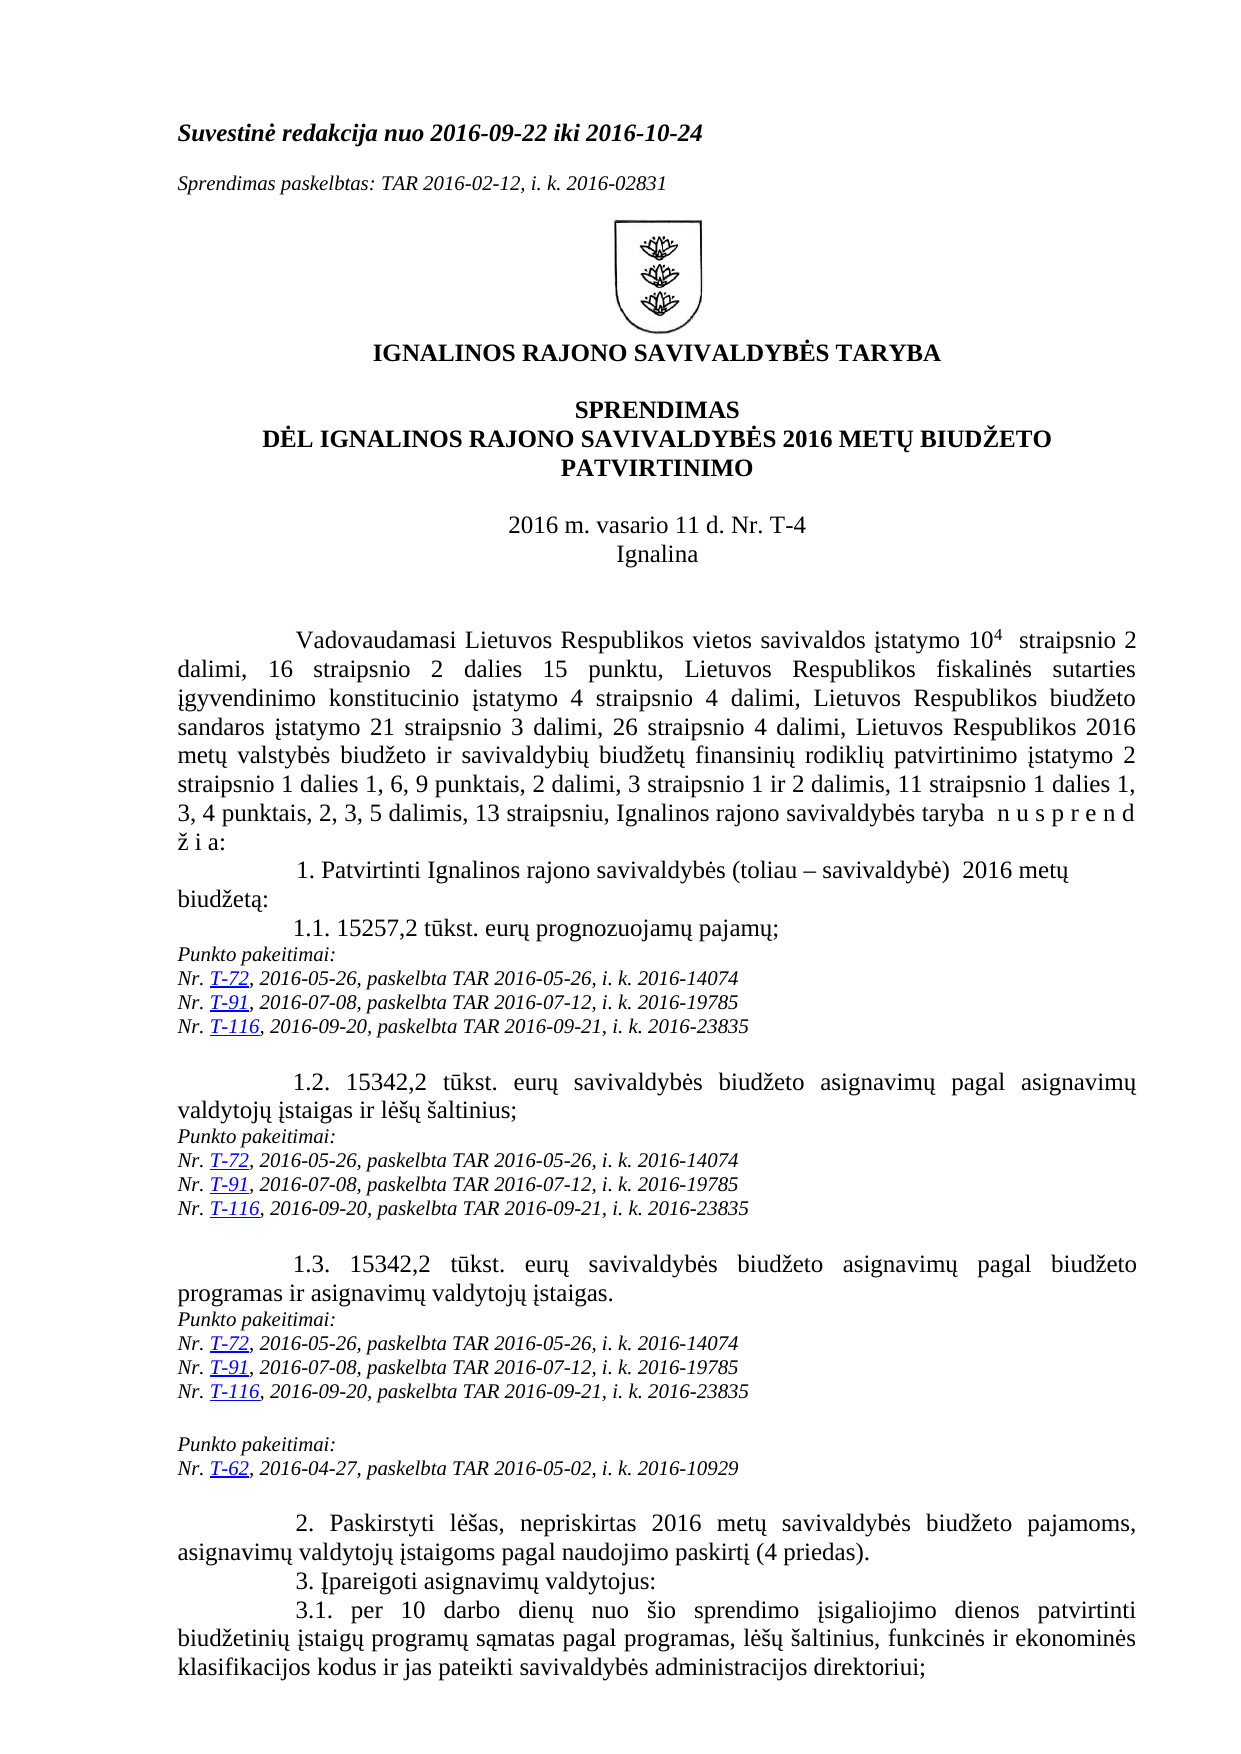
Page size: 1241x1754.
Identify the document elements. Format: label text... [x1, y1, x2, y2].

text Suvestinė redakcija nuo 2016-09-22 iki 2016-10-24 [177, 118, 1137, 147]
text Nr. T-72, 2016-05-26, paskelbta TAR 2016-05-26, i. k. 2016-14074 [177, 966, 1137, 990]
text Punkto pakeitimai: [177, 1432, 1137, 1456]
text 1.2. 15342,2 tūkst. eurų savivaldybės biudžeto asignavimų pagal asignavimų valdytojų įstaigas ir lėšų šaltinius; [177, 1067, 1137, 1124]
text 3. Įpareigoti asignavimų valdytojus: [295, 1566, 1137, 1595]
text IGNALINOS RAJONO SAVIVALDYBĖS TARYBA [177, 338, 1137, 367]
text SPRENDIMAS [177, 395, 1137, 424]
text Nr. T-62, 2016-04-27, paskelbta TAR 2016-05-02, i. k. 2016-10929 [177, 1456, 1137, 1480]
text Sprendimas paskelbtas: TAR 2016-02-12, i. k. 2016-02831 [177, 171, 1137, 195]
text Nr. T-91, 2016-07-08, paskelbta TAR 2016-07-12, i. k. 2016-19785 [177, 1355, 1137, 1379]
text 2. Paskirstyti lėšas, nepriskirtas 2016 metų savivaldybės biudžeto pajamoms, asignavimų valdytojų įstaigoms pagal naudojimo paskirtį (4 priedas). [177, 1508, 1137, 1566]
text Nr. T-116, 2016-09-20, paskelbta TAR 2016-09-21, i. k. 2016-23835 [177, 1014, 1137, 1038]
text 3.1. per 10 darbo dienų nuo šio sprendimo įsigaliojimo dienos patvirtinti biudžetinių įstaigų programų sąmatas pagal programas, lėšų šaltinius, funkcinės ir ekonominės klasifikacijos kodus ir jas pateikti savivaldybės administracijos direktoriui; [177, 1595, 1137, 1681]
text Nr. T-72, 2016-05-26, paskelbta TAR 2016-05-26, i. k. 2016-14074 [177, 1148, 1137, 1172]
text Nr. T-72, 2016-05-26, paskelbta TAR 2016-05-26, i. k. 2016-14074 [177, 1331, 1137, 1355]
text 1.3. 15342,2 tūkst. eurų savivaldybės biudžeto asignavimų pagal biudžeto programas ir asignavimų valdytojų įstaigas. [177, 1249, 1137, 1307]
text Nr. T-116, 2016-09-20, paskelbta TAR 2016-09-21, i. k. 2016-23835 [177, 1196, 1137, 1220]
text DĖL IGNALINOS RAJONO SAVIVALDYBĖS 2016 METŲ BIUDŽETO PATVIRTINIMO [177, 424, 1137, 482]
text Nr. T-116, 2016-09-20, paskelbta TAR 2016-09-21, i. k. 2016-23835 [177, 1379, 1137, 1403]
text Punkto pakeitimai: [177, 1307, 1137, 1331]
text Punkto pakeitimai: [177, 942, 1137, 966]
text Vadovaudamasi Lietuvos Respublikos vietos savivaldos įstatymo 104 straipsnio 2 dalimi, 16 straipsnio 2 dalies 15 punktu, Lietuvos Respublikos fiskalinės sutarties įgyvendinimo konstitucinio įstatymo 4 straipsnio 4 dalimi, Lietuvos Respublikos biudžeto sandaros įstatymo 21 straipsnio 3 dalimi, 26 straipsnio 4 dalimi, Lietuvos Respublikos 2016 metų valstybės biudžeto ir savivaldybių biudžetų finansinių rodiklių patvirtinimo įstatymo 2 straipsnio 1 dalies 1, 6, 9 punktais, 2 dalimi, 3 straipsnio 1 ir 2 dalimis, 11 straipsnio 1 dalies 1, 3, 4 punktais, 2, 3, 5 dalimis, 13 straipsniu, Ignalinos rajono savivaldybės taryba n u s p r e n d ž i a: [177, 625, 1137, 855]
text Punkto pakeitimai: [177, 1124, 1137, 1148]
text 1. Patvirtinti Ignalinos rajono savivaldybės (toliau – savivaldybė) 2016 metų biudžetą: [177, 855, 1137, 913]
text Ignalina [177, 539, 1137, 568]
text 2016 m. vasario 11 d. Nr. T-4 [177, 510, 1137, 539]
text Nr. T-91, 2016-07-08, paskelbta TAR 2016-07-12, i. k. 2016-19785 [177, 990, 1137, 1014]
text 1.1. 15257,2 tūkst. eurų prognozuojamų pajamų; [177, 913, 1137, 942]
text Nr. T-91, 2016-07-08, paskelbta TAR 2016-07-12, i. k. 2016-19785 [177, 1172, 1137, 1196]
